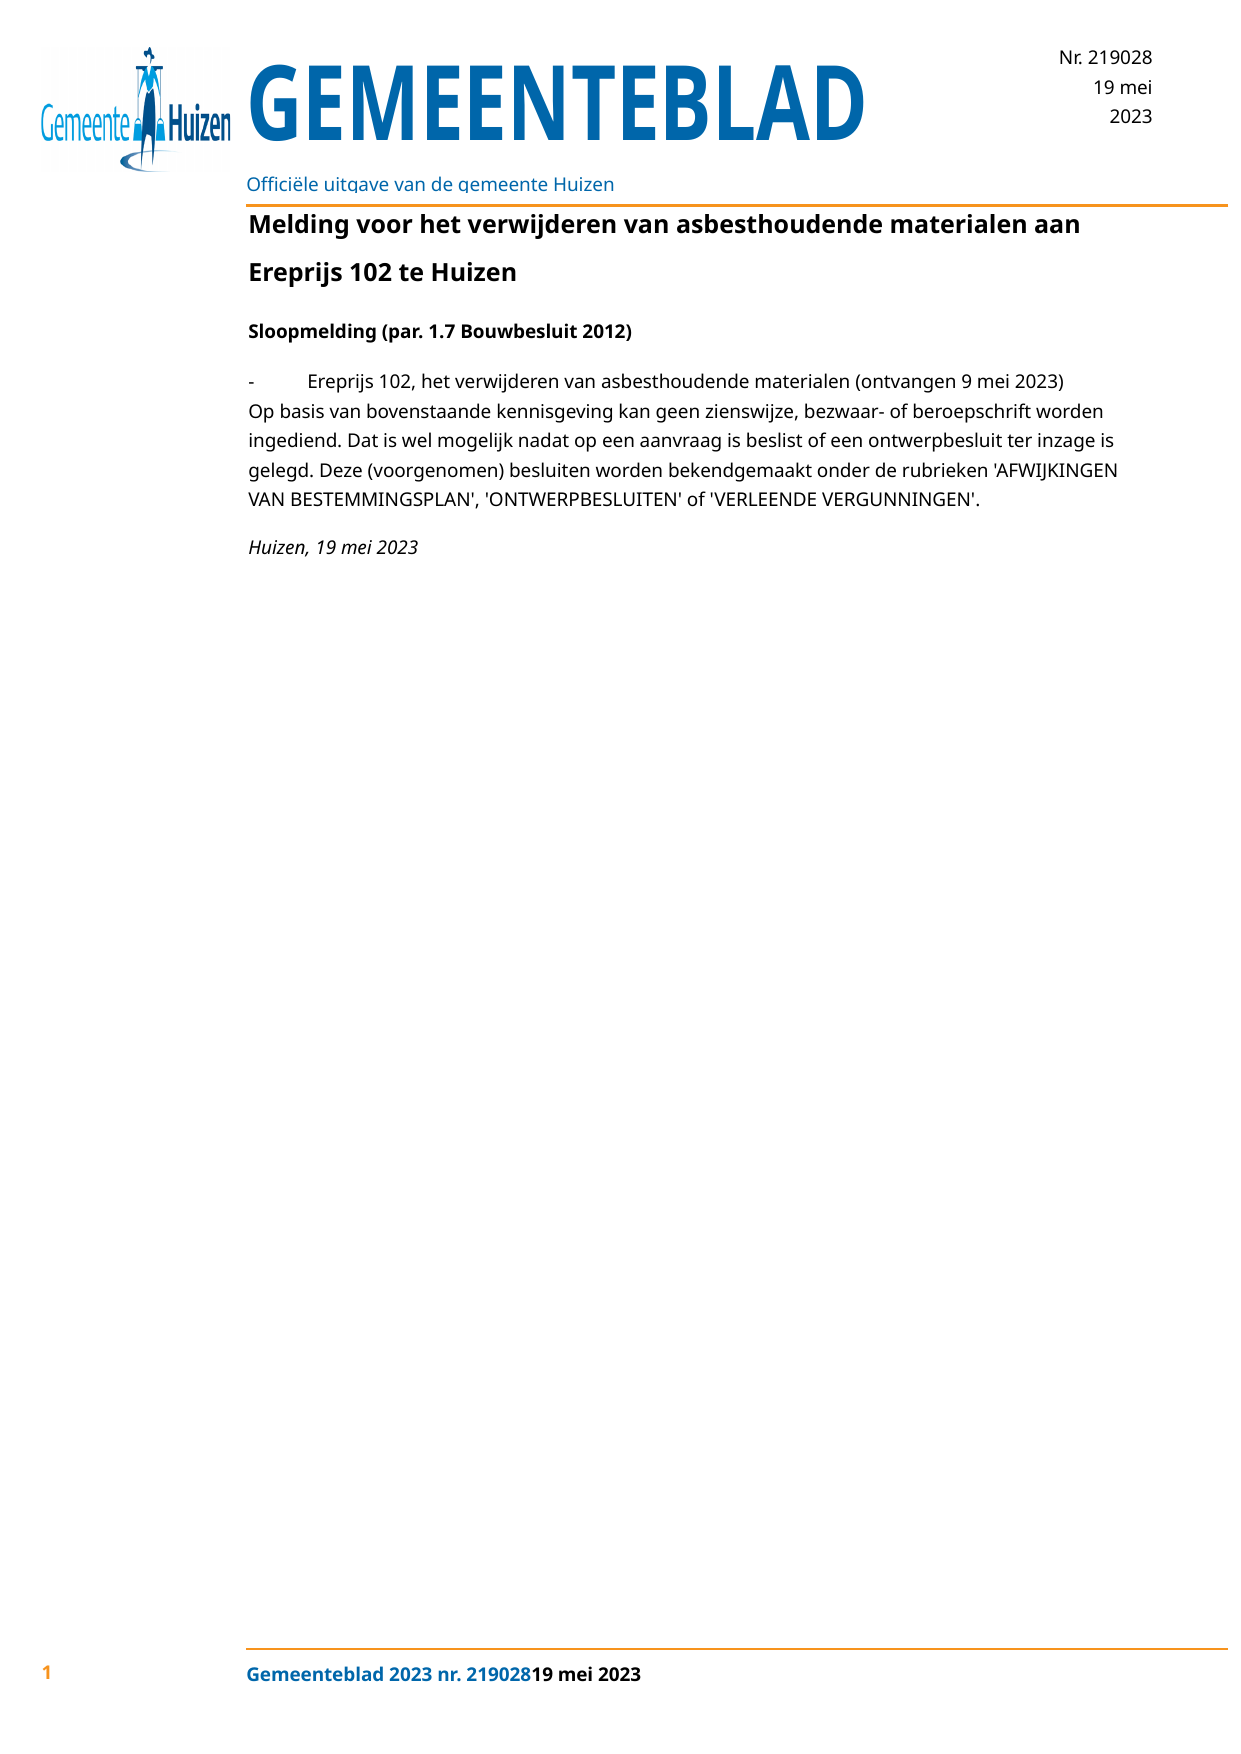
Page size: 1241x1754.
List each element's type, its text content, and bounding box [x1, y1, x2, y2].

text Op basis van bovenstaande kennisgeving kan geen zienswijze, bezwaar- of beroepschrift worden ingediend. Dat is wel mogelijk nadat op een aanvraag is beslist of een ontwerpbesluit ter inzage is gelegd. Deze (voorgenomen) besluiten worden bekendgemaakt onder de rubrieken 'AFWIJKINGEN VAN BESTEMMINGSPLAN', 'ONTWERPBESLUITEN' of 'VERLEENDE VERGUNNINGEN'. [248, 398, 1152, 512]
list Ereprijs 102, het verwijderen van asbesthoudende materialen (ontvangen 9 mei 2023) [248, 368, 1152, 394]
text Melding voor het verwijderen van asbesthoudende materialen aan Ereprijs 102 te Huizen [248, 207, 1152, 288]
text Sloopmelding (par. 1.7 Bouwbesluit 2012) [248, 318, 1152, 344]
text Huizen, 19 mei 2023 [248, 534, 1152, 560]
picture [41, 47, 231, 172]
